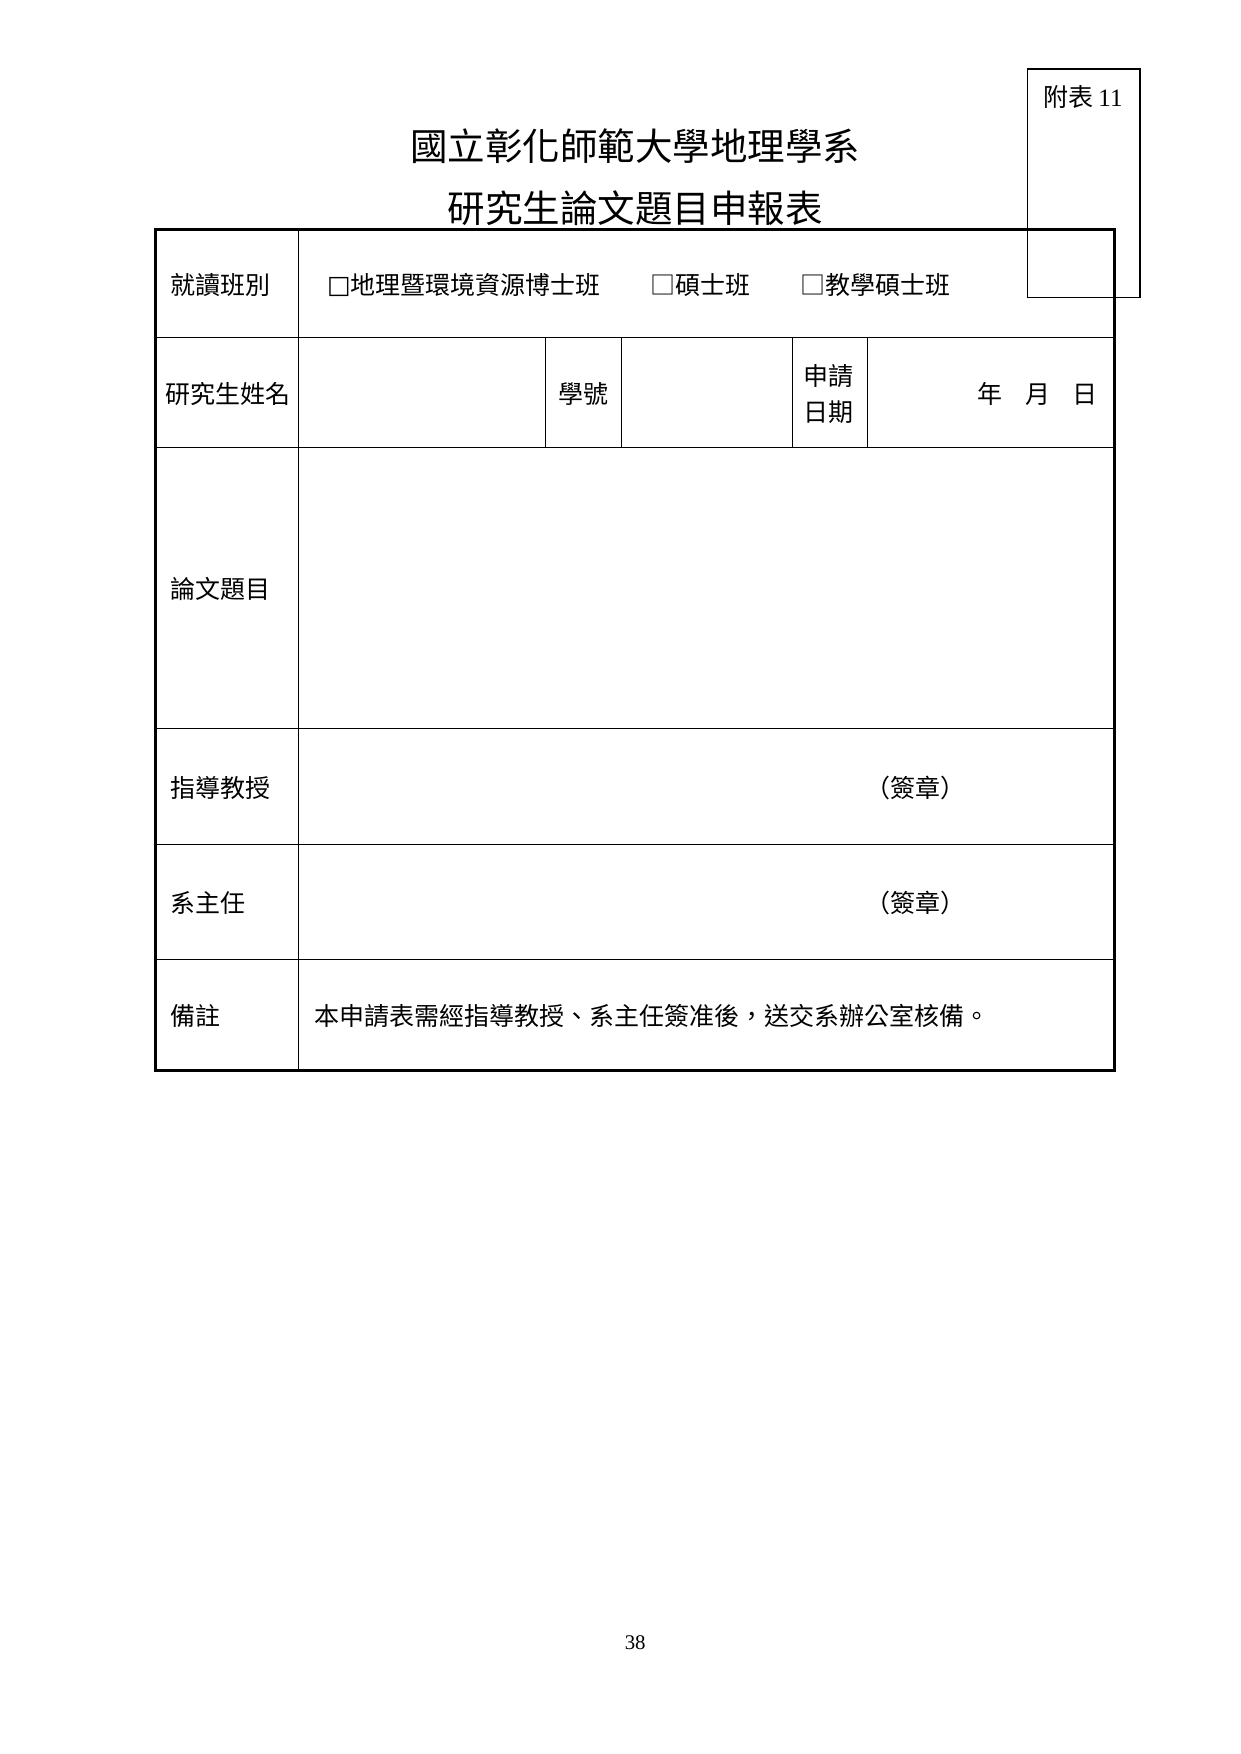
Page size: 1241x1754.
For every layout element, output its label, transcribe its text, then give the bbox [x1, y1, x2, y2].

table_cell 指導教授 [157, 729, 298, 843]
table_cell 學號 [546, 338, 621, 447]
table_cell （簽章） [299, 845, 1113, 959]
table_cell [299, 448, 1113, 728]
table_cell 年 月 日 [868, 338, 1113, 447]
text 研究生論文題目申報表 [103, 165, 1027, 227]
table_cell [622, 338, 792, 447]
text 附表11 [1043, 77, 1124, 113]
text 國立彰化師範大學地理學系 [103, 102, 1027, 165]
table_cell 論文題目 [157, 448, 298, 728]
table_cell 申請 日期 [793, 338, 867, 447]
table_cell 研究生姓名 [157, 338, 298, 447]
table_cell 本申請表需經指導教授、系主任簽准後，送交系辦公室核備。 [299, 960, 1113, 1069]
table_header □地理暨環境資源博士班 □碩士班 □教學碩士班 [299, 231, 1113, 337]
table_cell 系主任 [157, 845, 298, 959]
table_header 就讀班別 [157, 231, 298, 337]
table_cell （簽章） [299, 729, 1113, 843]
text [1141, 165, 1167, 227]
table_cell 備註 [157, 960, 298, 1069]
text [1028, 70, 1139, 297]
table_cell [299, 338, 545, 447]
text [1141, 102, 1167, 165]
